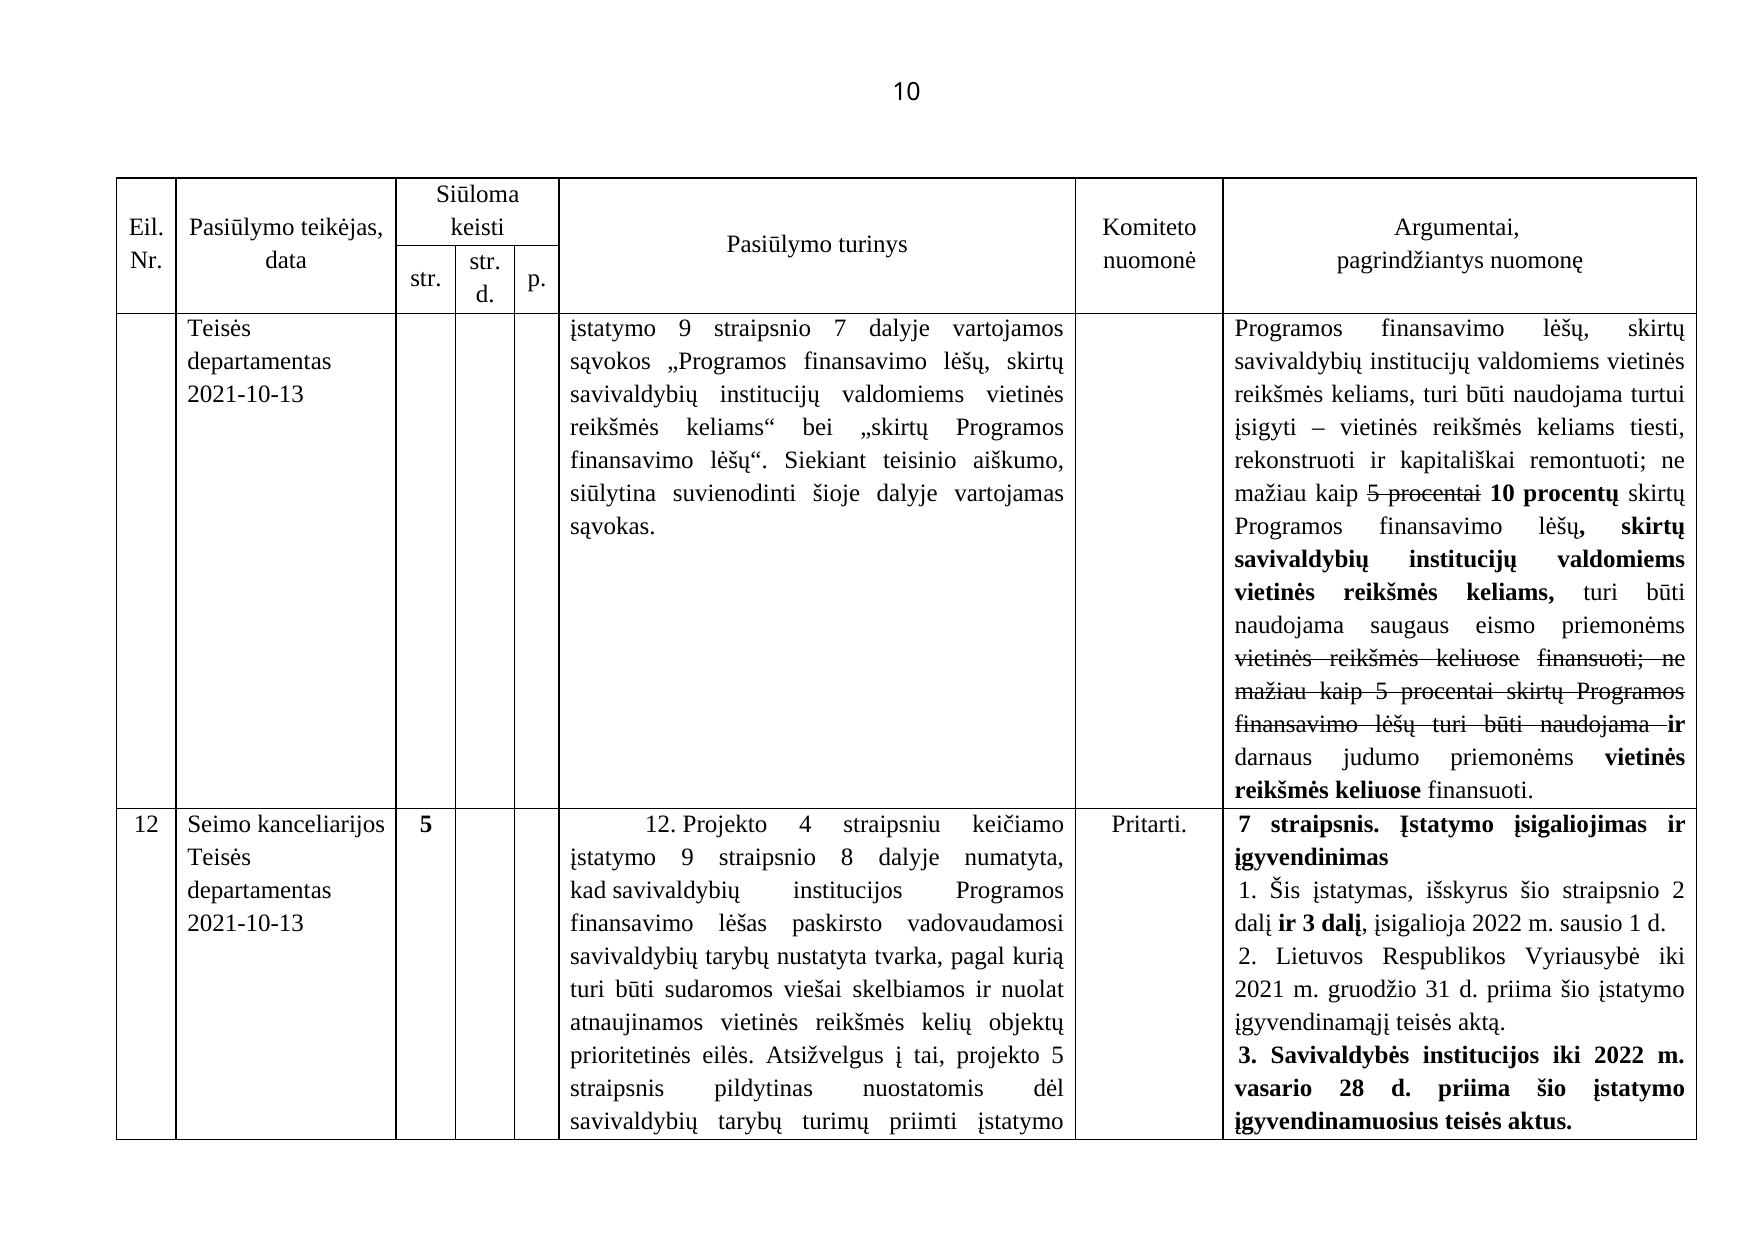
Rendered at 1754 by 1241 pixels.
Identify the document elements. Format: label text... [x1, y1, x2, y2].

table_cell 12. Projekto 4 straipsniu keičiamo įstatymo 9 straipsnio 8 dalyje numatyta, kad savivaldybių institucijos Programos finansavimo lėšas paskirsto vadovaudamosi savivaldybių tarybų nustatyta tvarka, pagal kurią turi būti sudaromos viešai skelbiamos ir nuolat atnaujinamos vietinės reikšmės kelių objektų prioritetinės eilės. Atsižvelgus į tai, projekto 5 straipsnis pildytinas nuostatomis dėl savivaldybių tarybų turimų priimti įstatymo [560, 809, 1075, 1139]
table_cell 7 straipsnis. Įstatymo įsigaliojimas ir įgyvendinimas 1. Šis įstatymas, išskyrus šio straipsnio 2 dalį ir 3 dalį, įsigalioja 2022 m. sausio 1 d. 2. Lietuvos Respublikos Vyriausybė iki 2021 m. gruodžio 31 d. priima šio įstatymo įgyvendinamąjį teisės aktą. 3. Savivaldybės institucijos iki 2022 m. vasario 28 d. priima šio įstatymo įgyvendinamuosius teisės aktus. [1224, 809, 1696, 1139]
table_cell str. d. [456, 246, 514, 312]
table_cell Pritarti. [1076, 809, 1222, 1139]
table_cell [515, 314, 558, 808]
table_cell str. [397, 246, 455, 312]
table_header Siūloma keisti [397, 179, 558, 245]
table_cell 12 [117, 809, 175, 1139]
table_cell [515, 809, 558, 1139]
table_header Eil. Nr. [117, 179, 175, 312]
table_header Pasiūlymo turinys [560, 179, 1075, 312]
table_cell [117, 314, 175, 808]
table_cell p. [515, 246, 558, 312]
table_cell Teisės departamentas 2021-10-13 [177, 314, 395, 808]
table_header Argumentai, pagrindžiantys nuomonę [1224, 179, 1696, 312]
table_cell Seimo kanceliarijos Teisės departamentas 2021-10-13 [177, 809, 395, 1139]
table_cell [1076, 314, 1222, 808]
table_cell 5 [397, 809, 455, 1139]
table_cell [456, 314, 514, 808]
table_cell [397, 314, 455, 808]
table_cell įstatymo 9 straipsnio 7 dalyje vartojamos sąvokos „Programos finansavimo lėšų, skirtų savivaldybių institucijų valdomiems vietinės reikšmės keliams“ bei „skirtų Programos finansavimo lėšų“. Siekiant teisinio aiškumo, siūlytina suvienodinti šioje dalyje vartojamas sąvokas. [560, 314, 1075, 808]
table_header Komiteto nuomonė [1076, 179, 1222, 312]
table_cell [456, 809, 514, 1139]
table_cell Programos finansavimo lėšų, skirtų savivaldybių institucijų valdomiems vietinės reikšmės keliams, turi būti naudojama turtui įsigyti – vietinės reikšmės keliams tiesti, rekonstruoti ir kapitališkai remontuoti; ne mažiau kaip 5 procentai 10 procentų skirtų Programos finansavimo lėšų, skirtų savivaldybių institucijų valdomiems vietinės reikšmės keliams, turi būti naudojama saugaus eismo priemonėms vietinės reikšmės keliuose finansuoti; ne mažiau kaip 5 procentai skirtų Programos finansavimo lėšų turi būti naudojama ir darnaus judumo priemonėms vietinės reikšmės keliuose finansuoti. [1224, 314, 1696, 808]
table_header Pasiūlymo teikėjas, data [177, 179, 395, 312]
